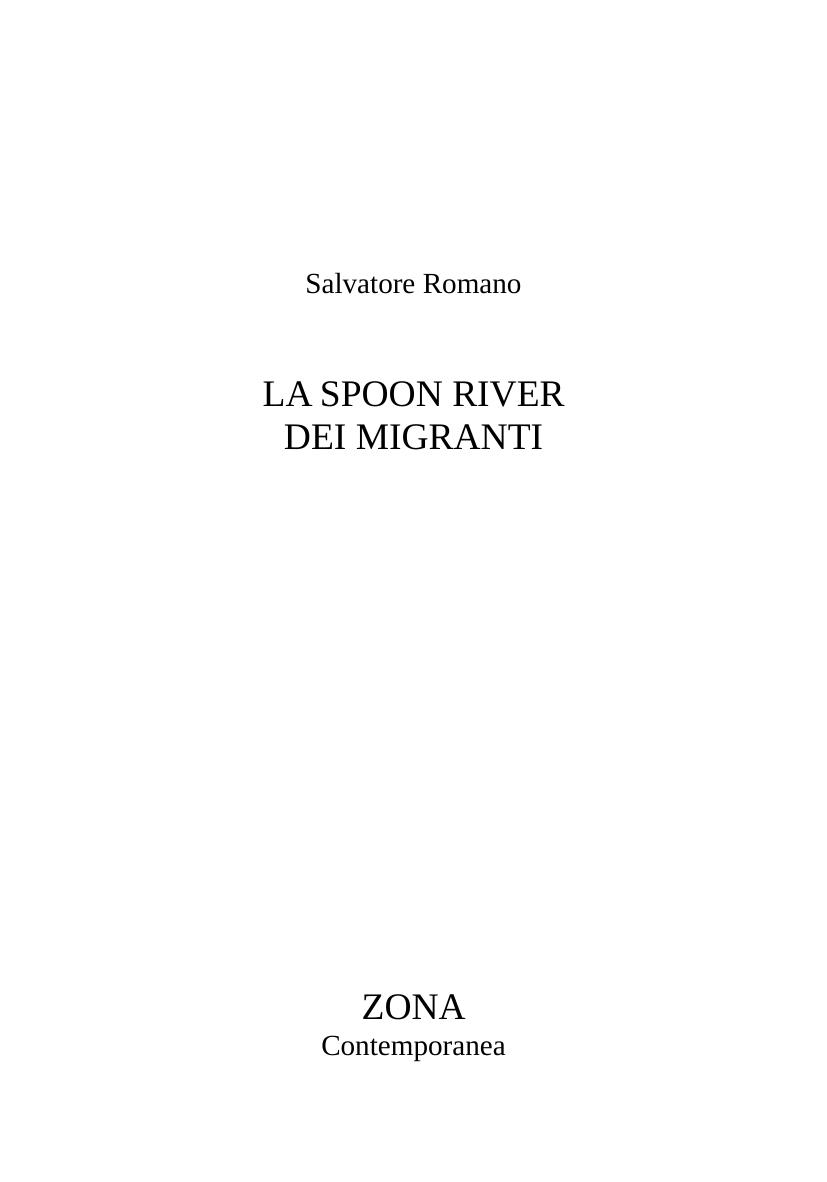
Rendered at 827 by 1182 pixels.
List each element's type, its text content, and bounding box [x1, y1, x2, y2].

text LA SPOON RIVER DEI MIGRANTI [88, 371, 738, 457]
text Salvatore Romano [88, 266, 738, 299]
text Zona Contemporanea [88, 984, 738, 1061]
